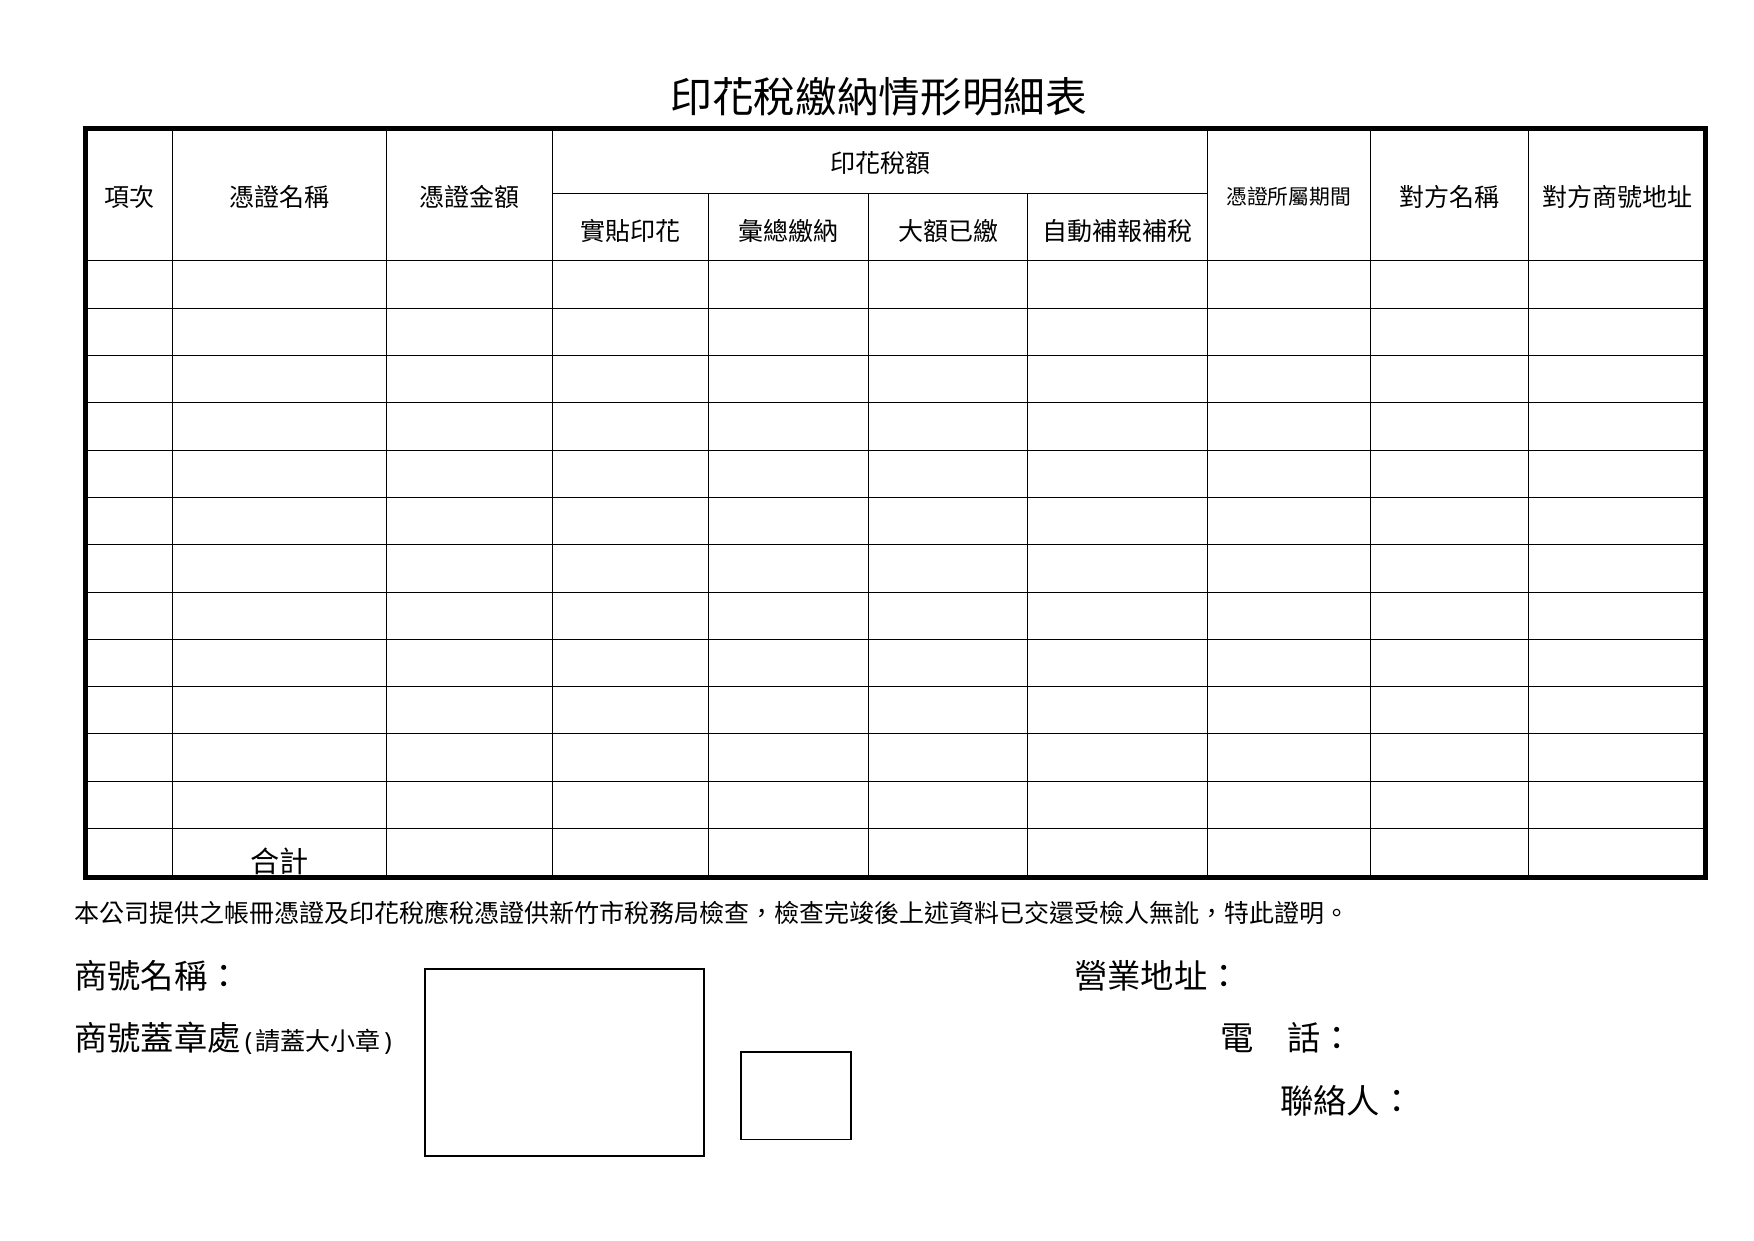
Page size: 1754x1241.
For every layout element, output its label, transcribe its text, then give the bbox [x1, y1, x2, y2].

table_cell [1028, 782, 1207, 828]
table_cell [173, 309, 386, 355]
table_cell [553, 261, 708, 308]
table_cell [1371, 261, 1528, 308]
table_cell [1371, 545, 1528, 591]
text 商號蓋章處(請蓋大小章) [74, 1005, 424, 1067]
table_cell [173, 640, 386, 686]
table_cell [553, 782, 708, 828]
table_cell [88, 734, 172, 781]
table_cell [869, 498, 1027, 544]
table_cell [387, 498, 552, 544]
table_cell [869, 734, 1027, 781]
table_cell [1529, 593, 1703, 639]
table_header 憑證金額 [387, 131, 552, 260]
table_header 印花稅額 [553, 131, 1207, 193]
table_cell [709, 309, 868, 355]
table_cell [553, 593, 708, 639]
table_cell [553, 734, 708, 781]
table_cell [1208, 309, 1370, 355]
table_cell 實貼印花 [553, 194, 708, 260]
table_cell [1529, 782, 1703, 828]
table_cell [1529, 356, 1703, 402]
table_cell [869, 593, 1027, 639]
table_cell [387, 687, 552, 733]
table_cell [1028, 545, 1207, 591]
table_cell [553, 356, 708, 402]
table_cell [1371, 782, 1528, 828]
table_cell [387, 734, 552, 781]
table_cell [1371, 640, 1528, 686]
table_header 對方名稱 [1371, 131, 1528, 260]
table_cell [1028, 593, 1207, 639]
table_cell [1371, 309, 1528, 355]
text [742, 1053, 850, 1139]
table_cell [1208, 356, 1370, 402]
table_cell [1371, 403, 1528, 449]
table_cell [553, 403, 708, 449]
table_cell [173, 782, 386, 828]
table_cell [553, 640, 708, 686]
table_cell [173, 403, 386, 449]
text [426, 970, 703, 1155]
table_cell [869, 403, 1027, 449]
table_cell [1028, 261, 1207, 308]
table_cell [1529, 403, 1703, 449]
table_cell [88, 309, 172, 355]
table_cell 合計 [173, 829, 386, 875]
table_header 憑證所屬期間 [1208, 131, 1370, 260]
table_cell [387, 356, 552, 402]
table_cell [387, 640, 552, 686]
table_cell [1208, 829, 1370, 875]
table_cell [1371, 451, 1528, 497]
table_cell 自動補報補稅 [1028, 194, 1207, 260]
table_cell [88, 261, 172, 308]
table_header 對方商號地址 [1529, 131, 1703, 260]
table_cell [1208, 498, 1370, 544]
table_cell [709, 640, 868, 686]
table_cell [1208, 403, 1370, 449]
table_cell [1529, 640, 1703, 686]
table_cell [869, 356, 1027, 402]
table_cell 彙總繳納 [709, 194, 868, 260]
table_cell [1028, 734, 1207, 781]
table_cell [709, 356, 868, 402]
table_cell [1371, 356, 1528, 402]
table_cell [1371, 498, 1528, 544]
text 印花稅繳納情形明細表 [74, 63, 1683, 126]
table_cell [88, 451, 172, 497]
table_cell [869, 261, 1027, 308]
table_cell [709, 593, 868, 639]
table_cell [387, 403, 552, 449]
table_cell [387, 451, 552, 497]
table_cell [1208, 687, 1370, 733]
table_header 項次 [88, 131, 172, 260]
text 商號名稱： 營業地址： [74, 942, 1683, 1005]
table_cell [1529, 309, 1703, 355]
text [80, 1067, 424, 1130]
table_cell [1208, 640, 1370, 686]
table_cell [1529, 734, 1703, 781]
table_cell [173, 687, 386, 733]
table_cell [88, 498, 172, 544]
table_cell [553, 498, 708, 544]
table_cell [1529, 545, 1703, 591]
table_cell [709, 451, 868, 497]
table_cell [709, 782, 868, 828]
table_cell [387, 545, 552, 591]
table_cell [88, 545, 172, 591]
table_cell [709, 498, 868, 544]
table_cell [173, 356, 386, 402]
table_cell [387, 593, 552, 639]
table_cell [1028, 309, 1207, 355]
table_cell [1028, 640, 1207, 686]
table_cell [1208, 451, 1370, 497]
table_cell [1529, 498, 1703, 544]
table_cell [869, 829, 1027, 875]
table_cell [1028, 829, 1207, 875]
table_cell [1529, 451, 1703, 497]
table_header 憑證名稱 [173, 131, 386, 260]
table_cell [88, 829, 172, 875]
table_cell [1371, 734, 1528, 781]
table_cell [1028, 451, 1207, 497]
table_cell [709, 687, 868, 733]
table_cell [869, 782, 1027, 828]
table_cell [553, 309, 708, 355]
table_cell [1208, 261, 1370, 308]
table_cell [88, 640, 172, 686]
table_cell [173, 451, 386, 497]
table_cell [1529, 687, 1703, 733]
table_cell [387, 261, 552, 308]
table_cell [709, 261, 868, 308]
table_cell [387, 309, 552, 355]
table_cell [1529, 261, 1703, 308]
table_cell [88, 593, 172, 639]
table_cell [387, 829, 552, 875]
table_cell [1371, 687, 1528, 733]
text 本公司提供之帳冊憑證及印花稅應稅憑證供新竹市稅務局檢查，檢查完竣後上述資料已交還受檢人無訛，特此證明。 [74, 880, 1683, 942]
table_cell [709, 829, 868, 875]
text 聯絡人： [852, 1067, 1683, 1130]
table_cell [1208, 734, 1370, 781]
table_cell [173, 593, 386, 639]
table_cell [173, 734, 386, 781]
table_cell [553, 545, 708, 591]
table_cell [709, 403, 868, 449]
table_cell [1371, 593, 1528, 639]
text 電 話： [705, 1005, 1683, 1067]
table_cell [1028, 498, 1207, 544]
text [705, 1067, 740, 1130]
table_cell [869, 451, 1027, 497]
table_cell [1028, 403, 1207, 449]
table_cell [1208, 782, 1370, 828]
table_cell [869, 545, 1027, 591]
table_cell [709, 545, 868, 591]
table_cell [88, 782, 172, 828]
table_cell [869, 687, 1027, 733]
table_cell [1371, 829, 1528, 875]
table_cell [553, 687, 708, 733]
table_cell [1529, 829, 1703, 875]
table_cell 大額已繳 [869, 194, 1027, 260]
table_cell [387, 782, 552, 828]
table_cell [173, 261, 386, 308]
table_cell [1208, 545, 1370, 591]
table_cell [709, 734, 868, 781]
table_cell [88, 356, 172, 402]
table_cell [173, 498, 386, 544]
table_cell [88, 687, 172, 733]
table_cell [869, 309, 1027, 355]
table_cell [553, 829, 708, 875]
table_cell [173, 545, 386, 591]
table_cell [1028, 356, 1207, 402]
table_cell [1028, 687, 1207, 733]
table_cell [88, 403, 172, 449]
table_cell [553, 451, 708, 497]
table_cell [1208, 593, 1370, 639]
table_cell [869, 640, 1027, 686]
